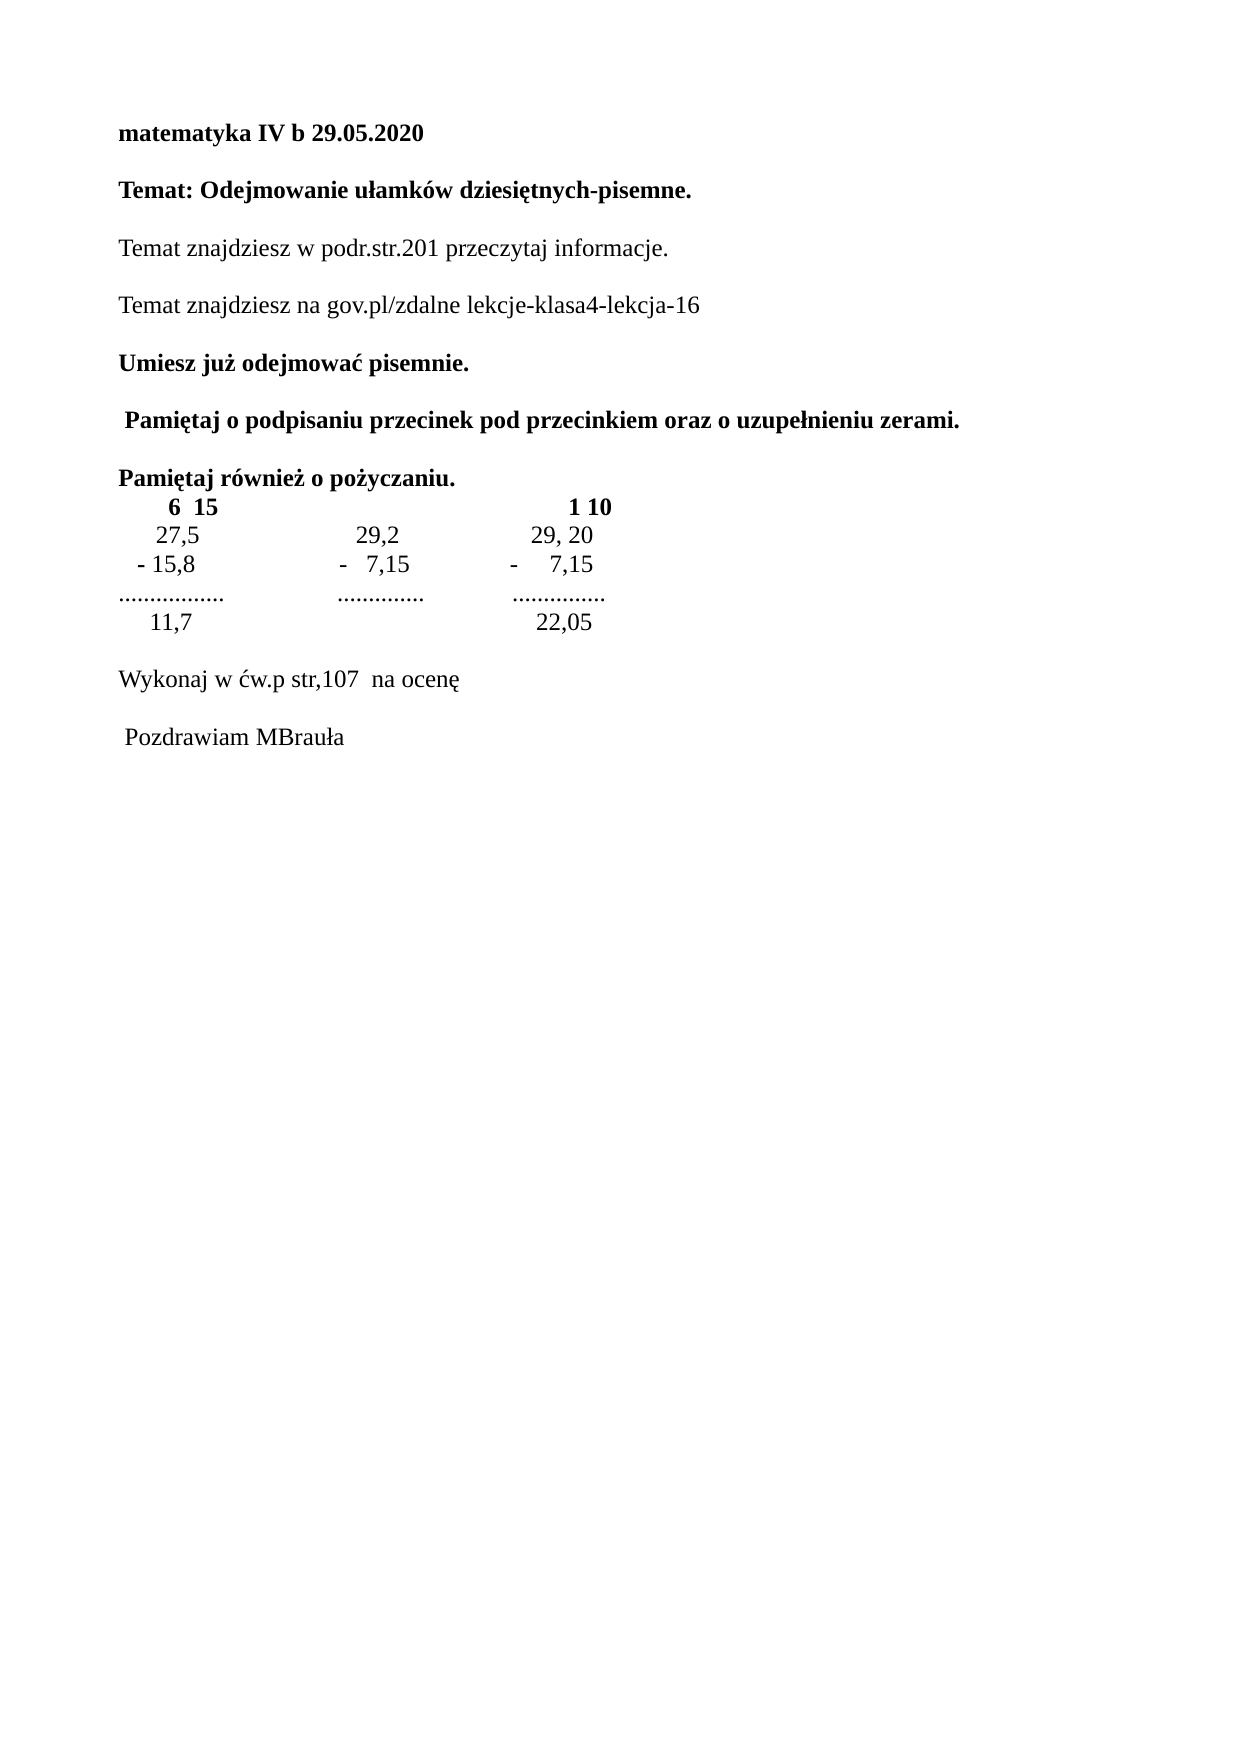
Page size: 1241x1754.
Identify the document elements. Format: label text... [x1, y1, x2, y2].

text 11,7 22,05 [118, 607, 1122, 636]
text Temat: Odejmowanie ułamków dziesiętnych-pisemne. [118, 176, 1122, 204]
text Wykonaj w ćw.p str,107 na ocenę [118, 664, 1122, 693]
text Temat znajdziesz na gov.pl/zdalne lekcje-klasa4-lekcja-16 [118, 291, 1122, 319]
text Pamiętaj również o pożyczaniu. [118, 463, 1122, 492]
text Pamiętaj o podpisaniu przecinek pod przecinkiem oraz o uzupełnieniu zerami. [118, 406, 1122, 434]
text ................. .............. ............... [118, 578, 1122, 607]
text matematyka IV b 29.05.2020 [118, 118, 1122, 147]
text Temat znajdziesz w podr.str.201 przeczytaj informacje. [118, 233, 1122, 262]
text Pozdrawiam MBrauła [118, 722, 1122, 751]
text 27,5 29,2 29, 20 [118, 521, 1122, 549]
text Umiesz już odejmować pisemnie. [118, 348, 1122, 377]
text 6 15 1 10 [118, 492, 1122, 521]
text - 15,8 - 7,15 - 7,15 [118, 549, 1122, 578]
